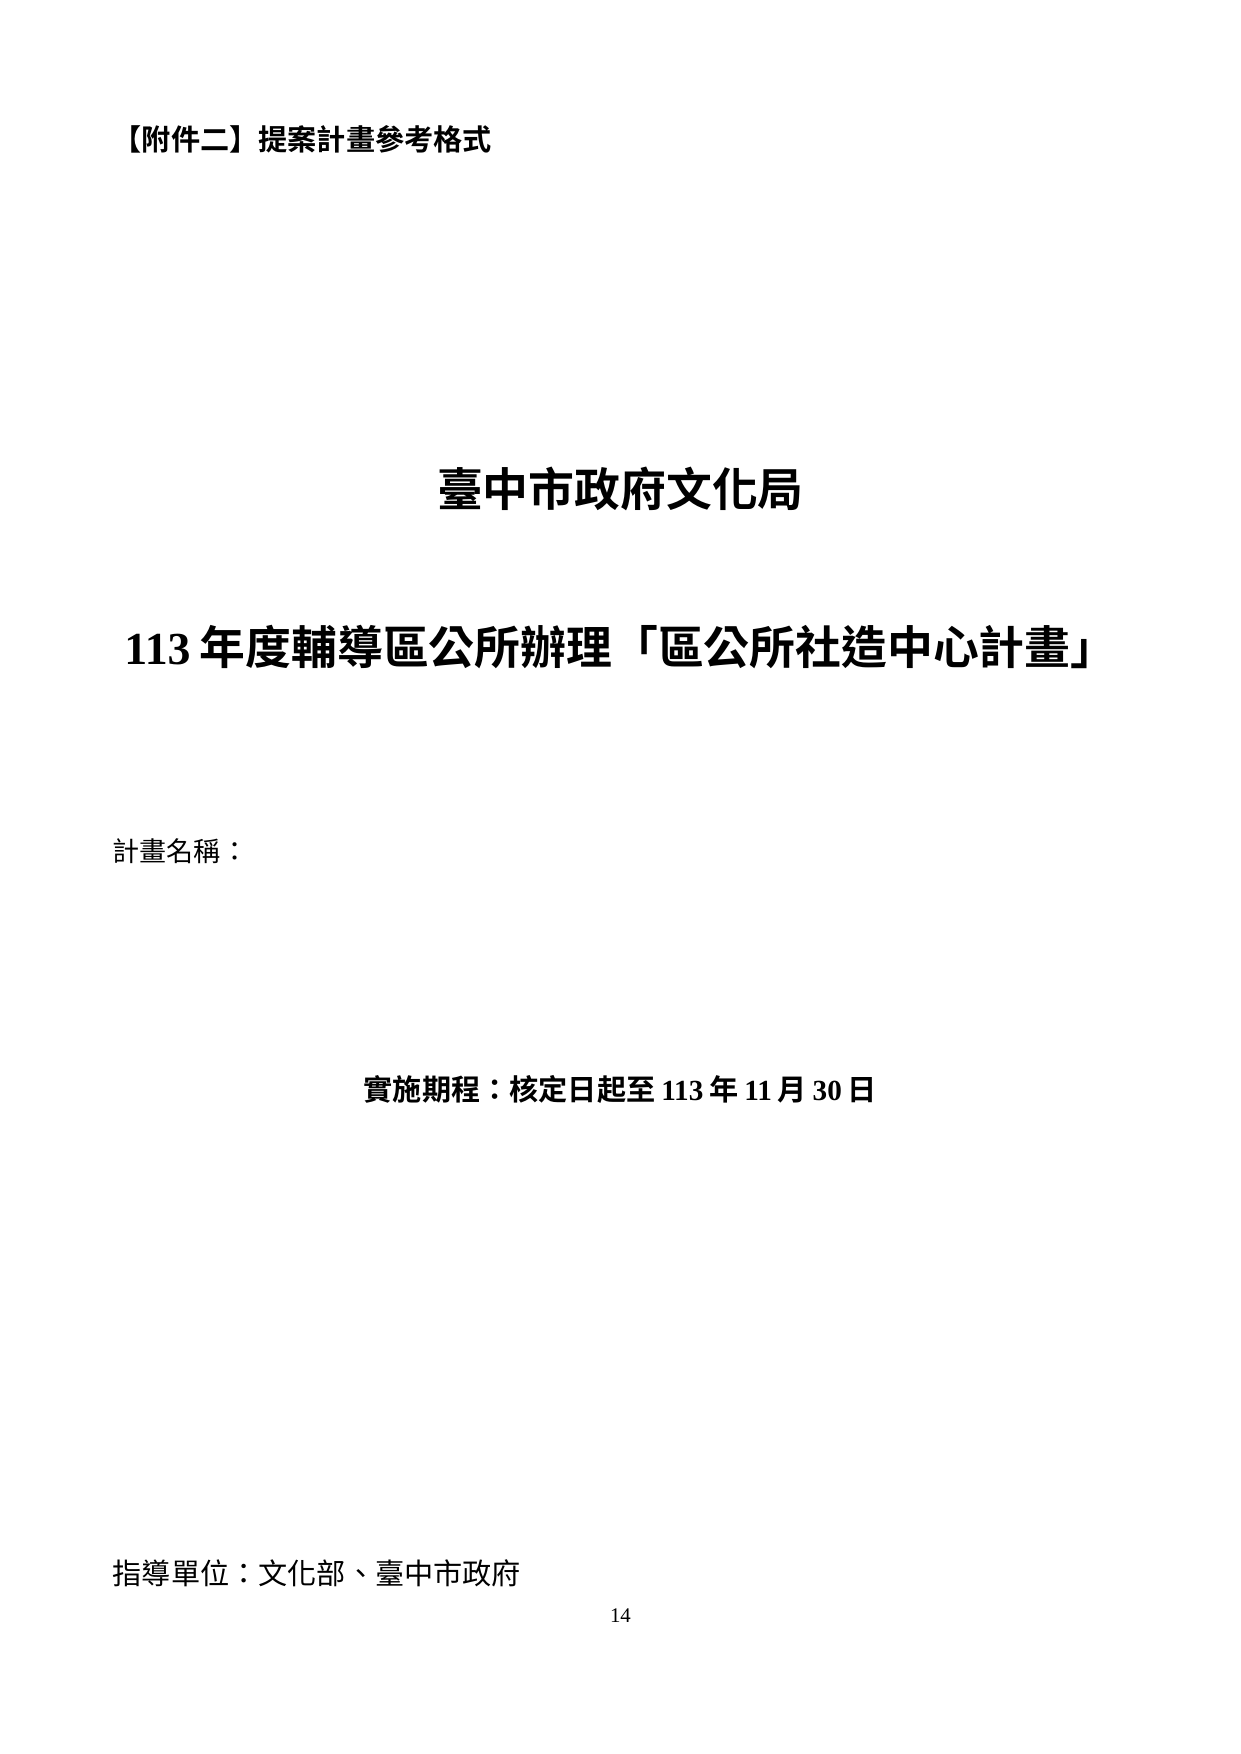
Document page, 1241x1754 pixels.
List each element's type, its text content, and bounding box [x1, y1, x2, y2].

text 計畫名稱： [112, 807, 1128, 870]
text 指導單位：文化部、臺中市政府 [112, 1530, 1128, 1592]
text 113年度輔導區公所辦理「區公所社造中心計畫」 [112, 571, 1128, 696]
text 【附件二】提案計畫參考格式 [112, 96, 1128, 158]
text 實施期程：核定日起至113年11月30日 [112, 1046, 1128, 1108]
text 臺中市政府文化局 [112, 413, 1128, 538]
